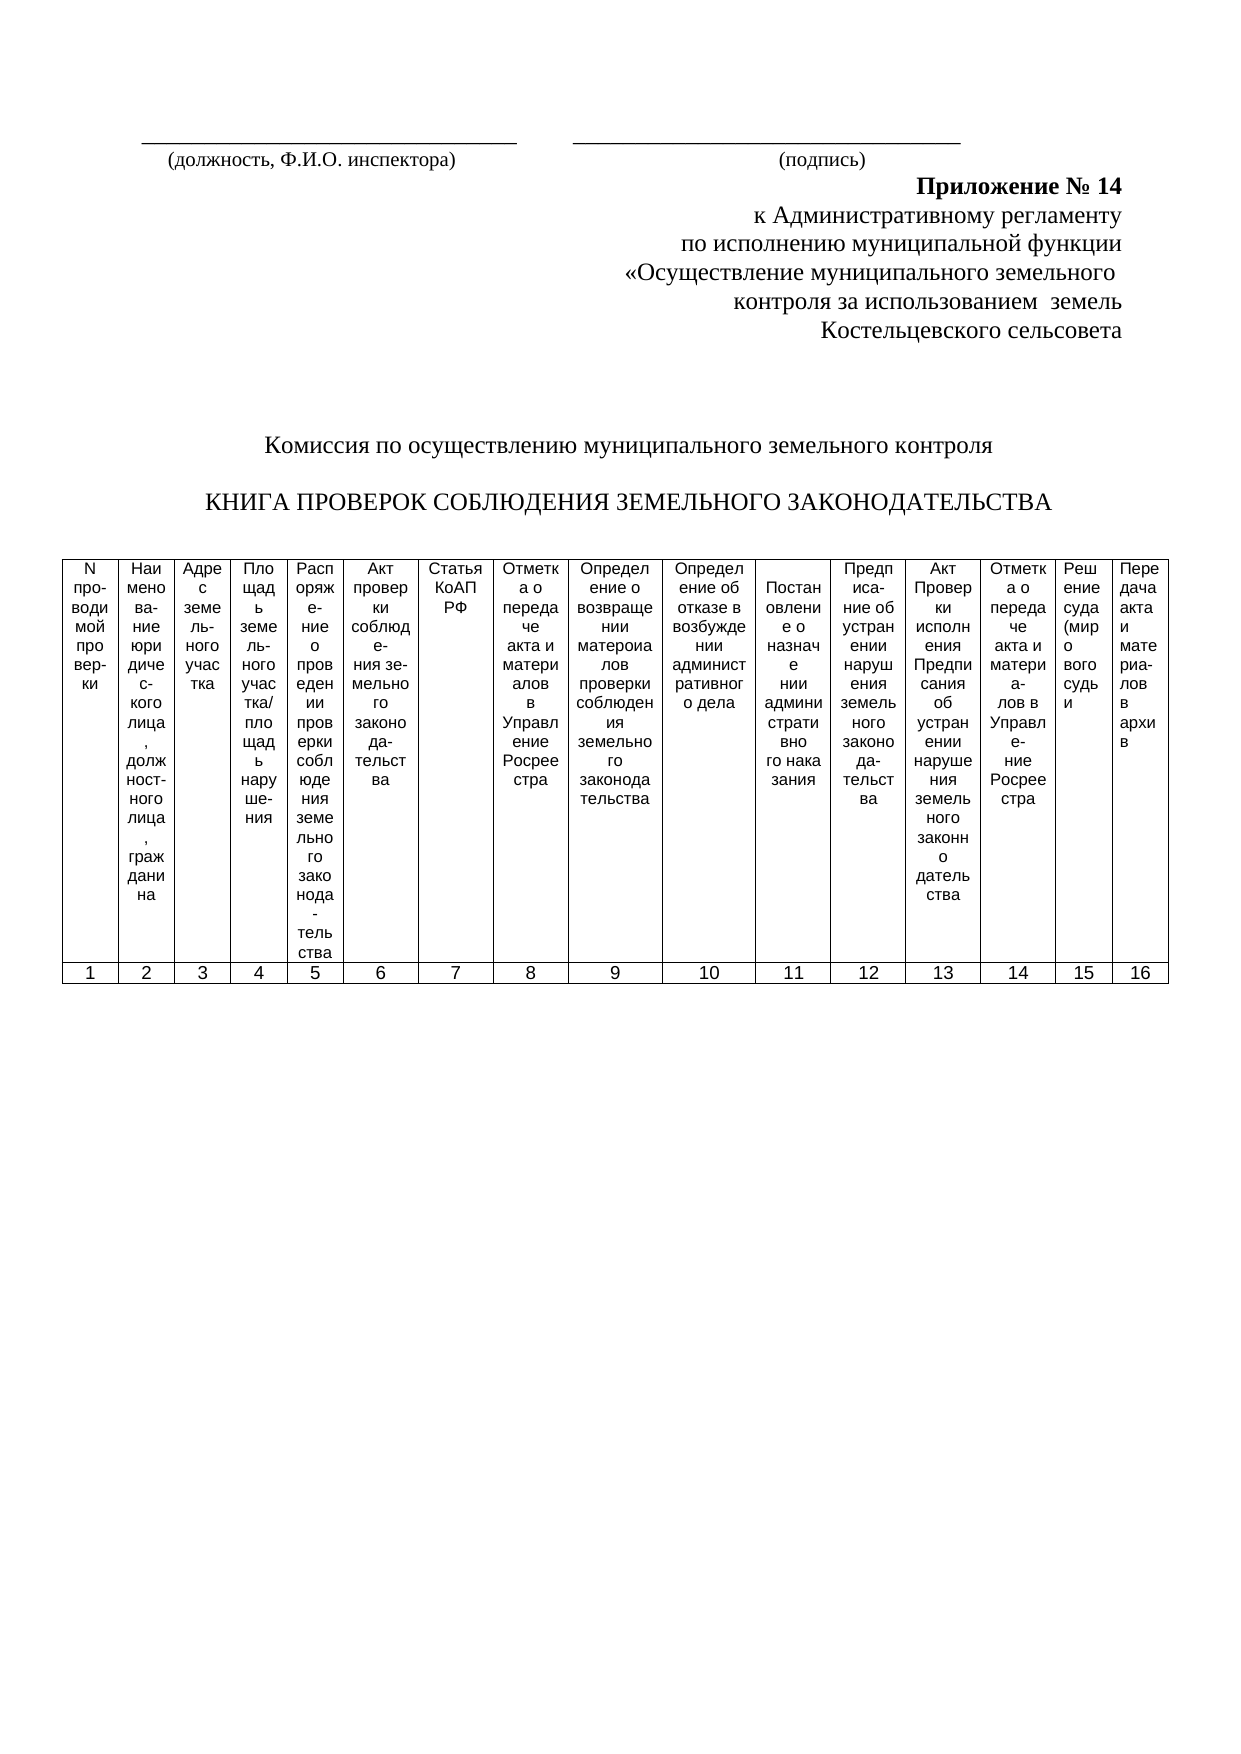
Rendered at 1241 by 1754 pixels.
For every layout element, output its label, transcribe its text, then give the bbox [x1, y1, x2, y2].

table_header Площадь земель- ного участка/ площадь наруше- ния [231, 560, 287, 962]
table_cell 10 [663, 963, 755, 983]
table_header Отметка о передаче акта и материа- лов в Управле- ние Росреестра [981, 560, 1055, 962]
text «Осуществление муниципального земельного [118, 257, 1122, 286]
table_cell 8 [494, 963, 568, 983]
table_cell 12 [831, 963, 905, 983]
table_header Передача акта и материа- лов в архив [1113, 560, 1168, 962]
table_cell 1 [63, 963, 118, 983]
table_header Определение о возвраще нии матероиа лов проверки соблюдения земельного законодательства [569, 560, 662, 962]
text Костельцевского сельсовета [118, 315, 1122, 343]
table_cell 4 [231, 963, 287, 983]
table_cell 15 [1056, 963, 1112, 983]
table_header Адрес земель- ного участка [175, 560, 230, 962]
table_header Акт проверки соблюде- ния зе- мельного законода- тельства [344, 560, 418, 962]
text КНИГА ПРОВЕРОК СОБЛЮДЕНИЯ ЗЕМЕЛЬНОГО ЗАКОНОДАТЕЛЬСТВА [118, 487, 1122, 516]
text Комиссия по осуществлению муниципального земельного контроля [118, 430, 1122, 458]
table_cell 6 [344, 963, 418, 983]
table_header Статья КоАП РФ [419, 560, 493, 962]
table_cell 11 [756, 963, 830, 983]
table_cell 2 [119, 963, 174, 983]
text ______________________________ _______________________________ [118, 118, 1122, 147]
table_cell 5 [288, 963, 343, 983]
table_cell 16 [1113, 963, 1168, 983]
table_cell 7 [419, 963, 493, 983]
table_header Постановление о назначе нии административно го нака зания [756, 560, 830, 962]
text контроля за использованием земель [118, 286, 1122, 315]
table_cell 3 [175, 963, 230, 983]
table_header Акт Провер ки исполнения Предпи сания об устранении наруше ния земель ного законно датель ства [906, 560, 980, 962]
text Приложение № 14 [118, 171, 1122, 200]
table_cell 9 [569, 963, 662, 983]
table_header N про- водимой про вер- ки [63, 560, 118, 962]
text по исполнению муниципальной функции [118, 228, 1122, 257]
text (должность, Ф.И.О. инспектора) (подпись) [118, 147, 1122, 171]
table_cell 13 [906, 963, 980, 983]
table_cell 14 [981, 963, 1055, 983]
text к Административному регламенту [118, 200, 1122, 228]
table_header Предписа- ние об устранении нарушения земельного законода- тельства [831, 560, 905, 962]
table_header Распоряже- ние о проведении проверки соблюдения земельного законода- тельства [288, 560, 343, 962]
table_header Отметка о передаче акта и материалов в Управление Росреестра [494, 560, 568, 962]
table_header Определение об отказе в возбуждении административного дела [663, 560, 755, 962]
table_header Решение суда (миро вого судьи [1056, 560, 1112, 962]
table_header Наименова- ние юридичес- кого лица, должност- ного лица, гражданина [119, 560, 174, 962]
